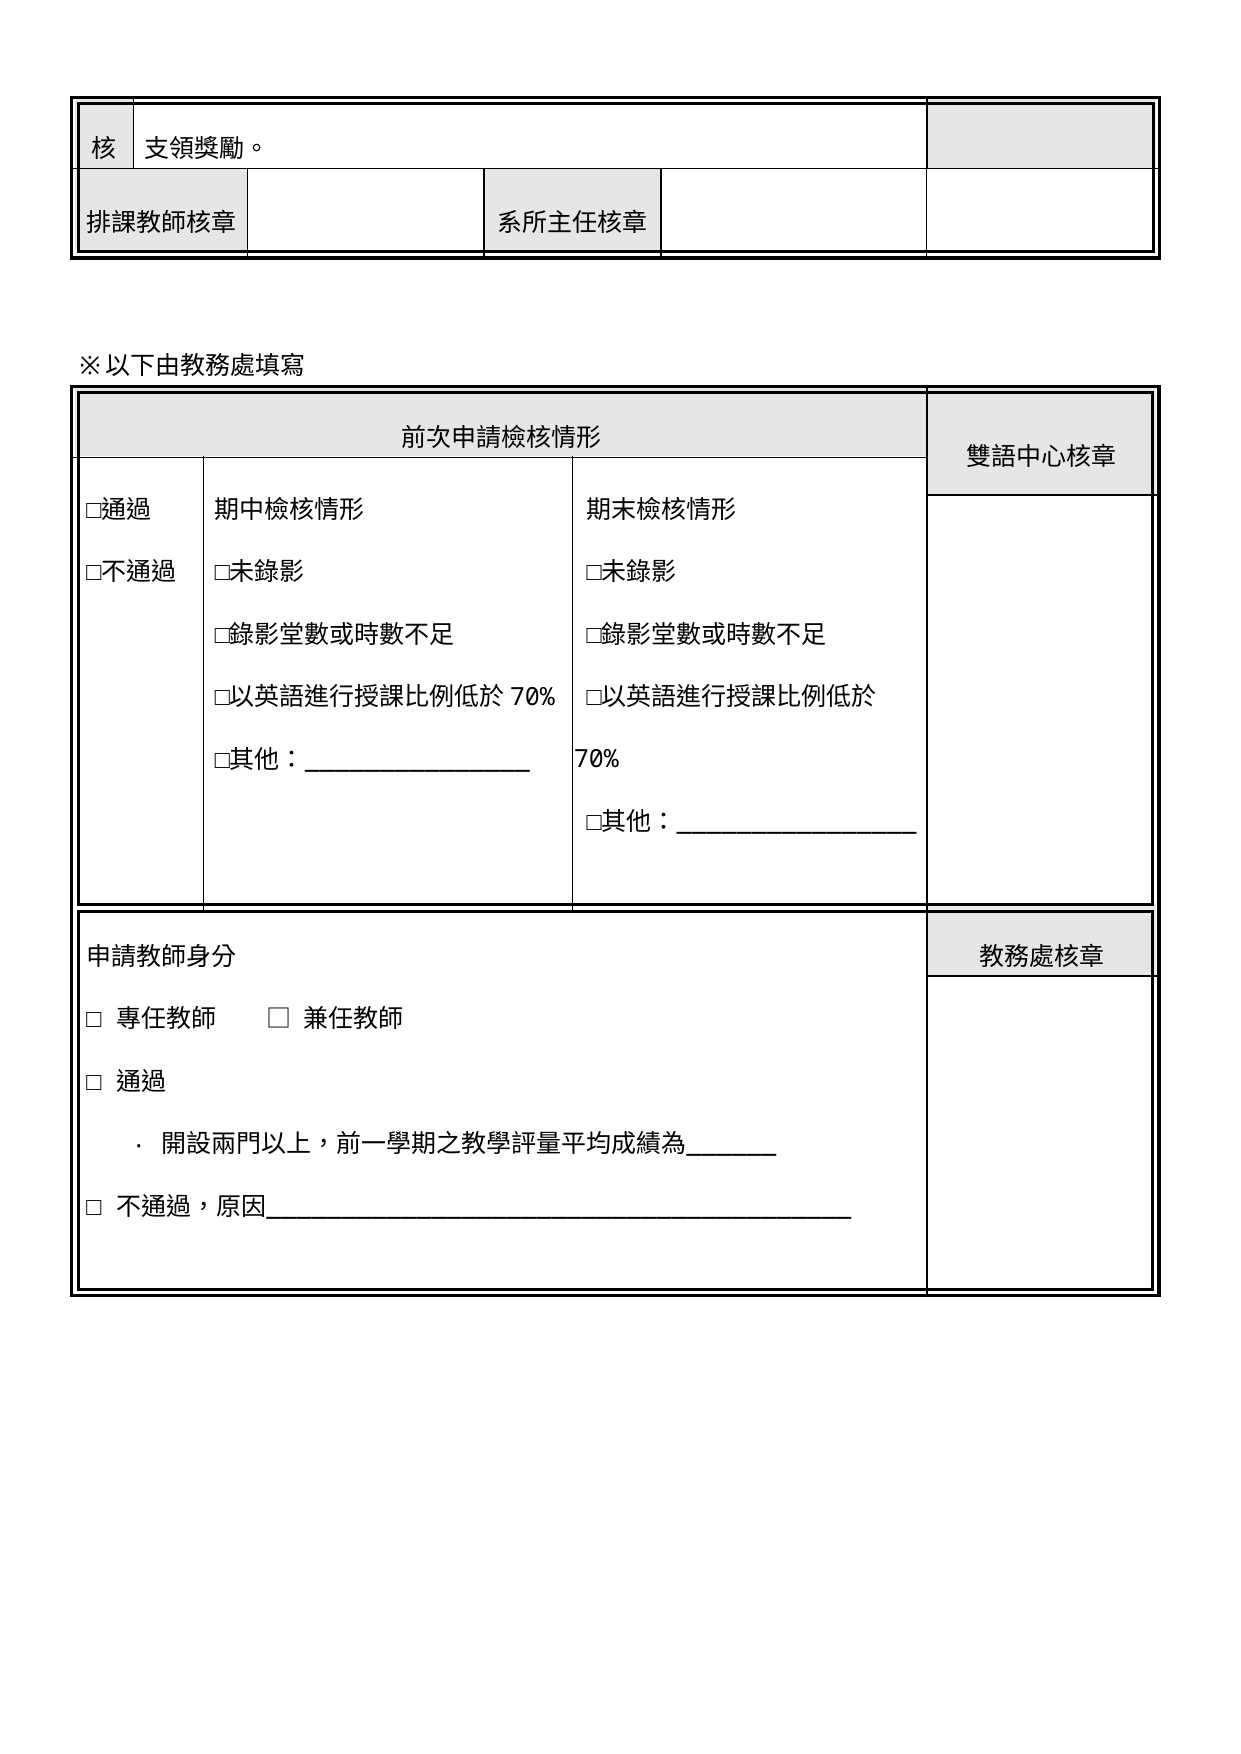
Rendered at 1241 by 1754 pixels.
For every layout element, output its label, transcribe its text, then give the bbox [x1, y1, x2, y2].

table_cell [928, 977, 1151, 1288]
table_header 支領獎勵。 [134, 105, 926, 168]
table_header 核 [75, 99, 133, 168]
table_header 前次申請檢核情形 [75, 388, 926, 456]
table_cell 申請教師身分 □ 專任教師 □ 兼任教師 □ 通過 ‧ 開設兩門以上，前一學期之教學評量平均成績為______ □ 不通過，原因_______________________________________ [75, 903, 203, 1288]
table_cell 排課教師核章 [80, 169, 247, 250]
table_cell [928, 496, 1151, 903]
text ※以下由教務處填寫 [75, 322, 1165, 384]
table_cell 期中檢核情形 □未錄影 □錄影堂數或時數不足 □以英語進行授課比例低於70% □其他：_______________ [204, 458, 572, 903]
table_cell □通過 □不通過 [80, 458, 203, 903]
table_cell [662, 169, 926, 250]
table_cell 期末檢核情形 □未錄影 □錄影堂數或時數不足 □以英語進行授課比例低於70% □其他：________________ [573, 458, 926, 903]
table_header 雙語中心核章 [928, 388, 1156, 494]
table_cell 申請教師身分 □ 專任教師 □ 兼任教師 □ 通過 ‧ 開設兩門以上，前一學期之教學評量平均成績為______ □ 不通過，原因_______________________________________ [80, 913, 926, 1288]
table_header [928, 99, 1156, 168]
table_cell 教務處核章 [928, 903, 1156, 975]
table_cell [248, 169, 483, 250]
table_cell [927, 169, 1152, 250]
table_cell 系所主任核章 [485, 169, 660, 250]
